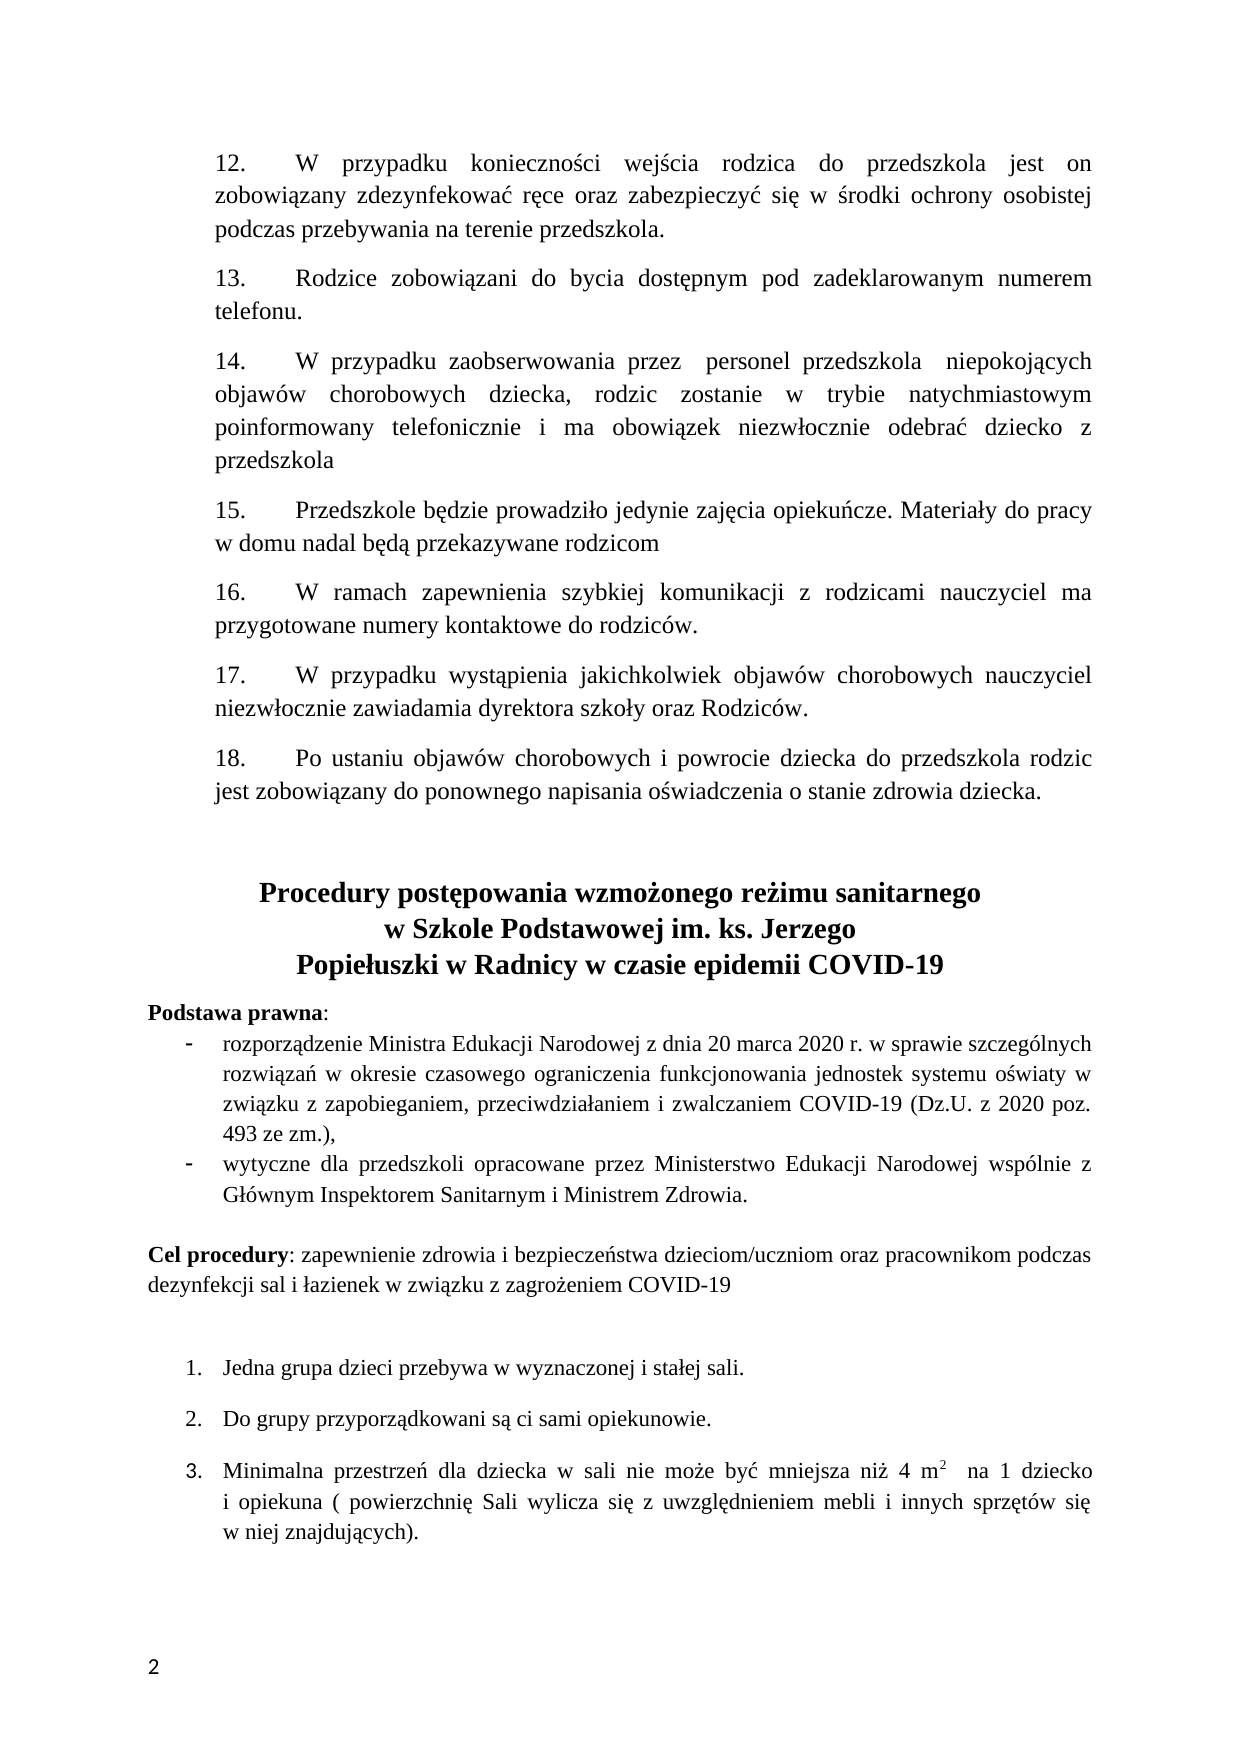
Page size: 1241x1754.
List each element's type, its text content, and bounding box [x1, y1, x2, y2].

list Po ustaniu objawów chorobowych i powrocie dziecka do przedszkola rodzic jest zobowiązany do ponownego napisania oświadczenia o stanie zdrowia dziecka. [214, 743, 1093, 805]
list W przypadku zaobserwowania przez personel przedszkola niepokojących objawów chorobowych dziecka, rodzic zostanie w trybie natychmiastowym poinformowany telefonicznie i ma obowiązek niezwłocznie odebrać dziecko z przedszkola [214, 346, 1093, 474]
list Do grupy przyporządkowani są ci sami opiekunowie. [185, 1405, 1093, 1431]
list Jedna grupa dzieci przebywa w wyznaczonej i stałej sali. [185, 1354, 1093, 1380]
list wytyczne dla przedszkoli opracowane przez Ministerstwo Edukacji Narodowej wspólnie z Głównym Inspektorem Sanitarnym i Ministrem Zdrowia. [185, 1151, 1093, 1207]
text Podstawa prawna: [148, 999, 1093, 1026]
text Cel procedury: zapewnienie zdrowia i bezpieczeństwa dzieciom/uczniom oraz pracownikom podczas dezynfekcji sal i łazienek w związku z zagrożeniem COVID-19 [148, 1241, 1093, 1298]
text Procedury postępowania wzmożonego reżimu sanitarnego w Szkole Podstawowej im. ks. Jerzego Popiełuszki w Radnicy w czasie epidemii COVID-19 [148, 875, 1093, 981]
list Minimalna przestrzeń dla dziecka w sali nie może być mniejsza niż 4 m2 na 1 dziecko i opiekuna ( powierzchnię Sali wylicza się z uwzględnieniem mebli i innych sprzętów się w niej znajdujących). [185, 1456, 1093, 1544]
list Rodzice zobowiązani do bycia dostępnym pod zadeklarowanym numerem telefonu. [214, 263, 1093, 325]
list W przypadku konieczności wejścia rodzica do przedszkola jest on zobowiązany zdezynfekować ręce oraz zabezpieczyć się w środki ochrony osobistej podczas przebywania na terenie przedszkola. [214, 148, 1093, 242]
list W przypadku wystąpienia jakichkolwiek objawów chorobowych nauczyciel niezwłocznie zawiadamia dyrektora szkoły oraz Rodziców. [214, 660, 1093, 722]
list Przedszkole będzie prowadziło jedynie zajęcia opiekuńcze. Materiały do pracy w domu nadal będą przekazywane rodzicom [214, 495, 1093, 557]
list W ramach zapewnienia szybkiej komunikacji z rodzicami nauczyciel ma przygotowane numery kontaktowe do rodziców. [214, 577, 1093, 639]
list rozporządzenie Ministra Edukacji Narodowej z dnia 20 marca 2020 r. w sprawie szczególnych rozwiązań w okresie czasowego ograniczenia funkcjonowania jednostek systemu oświaty w związku z zapobieganiem, przeciwdziałaniem i zwalczaniem COVID-19 (Dz.U. z 2020 poz. 493 ze zm.), [185, 1030, 1093, 1147]
